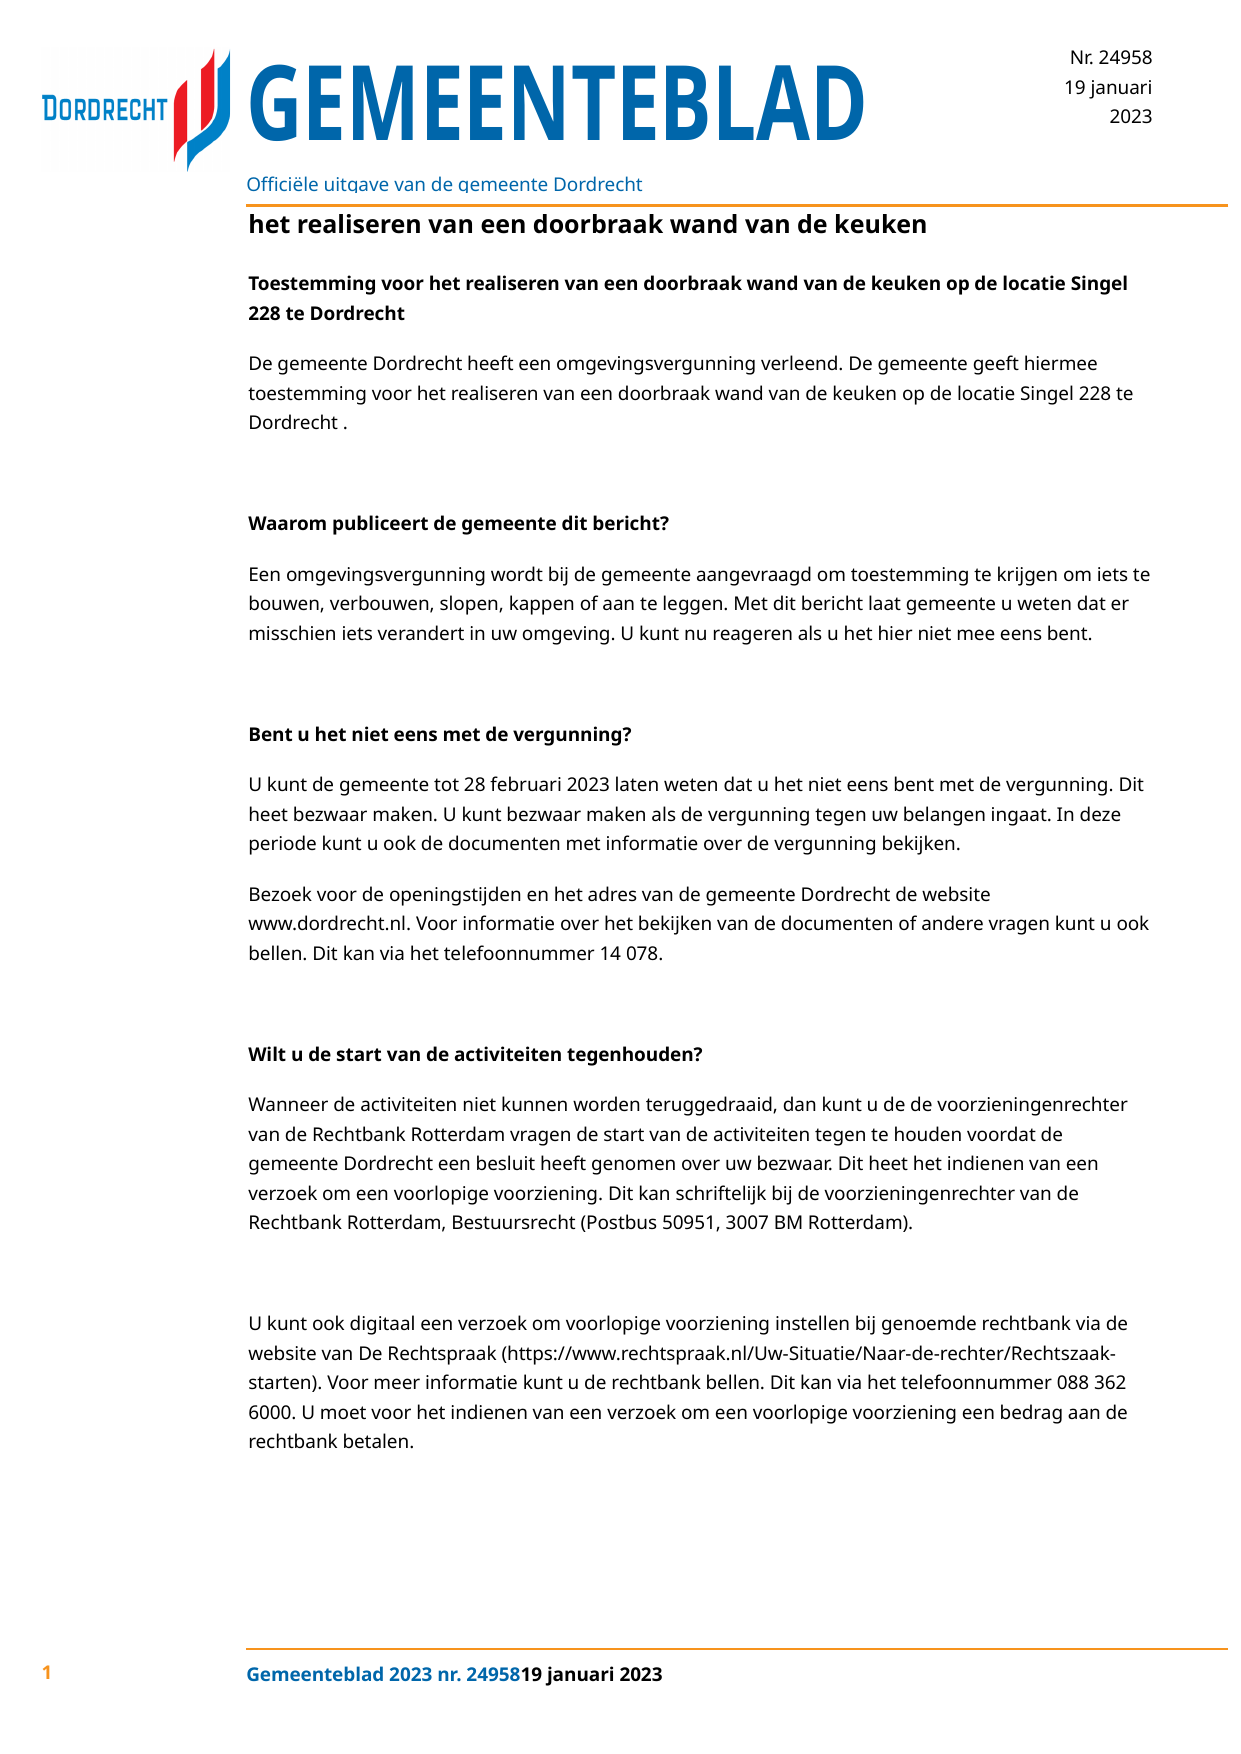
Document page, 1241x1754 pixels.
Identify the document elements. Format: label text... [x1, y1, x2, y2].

text het realiseren van een doorbraak wand van de keuken [248, 207, 1152, 241]
text U kunt ook digitaal een verzoek om voorlopige voorziening instellen bij genoemde rechtbank via de website van De Rechtspraak (https://www.rechtspraak.nl/Uw-Situatie/Naar-de-rechter/Rechtszaak-starten). Voor meer informatie kunt u de rechtbank bellen. Dit kan via het telefoonnummer 088 362 6000. U moet voor het indienen van een verzoek om een voorlopige voorziening een bedrag aan de rechtbank betalen. [248, 1310, 1152, 1454]
text Toestemming voor het realiseren van een doorbraak wand van de keuken op de locatie Singel 228 te Dordrecht [248, 270, 1152, 326]
text Waarom publiceert de gemeente dit bericht? [248, 510, 1152, 536]
text Bent u het niet eens met de vergunning? [248, 721, 1152, 746]
text Wilt u de start van de activiteiten tegenhouden? [248, 1041, 1152, 1066]
picture [41, 47, 231, 172]
text De gemeente Dordrecht heeft een omgevingsvergunning verleend. De gemeente geeft hiermee toestemming voor het realiseren van een doorbraak wand van de keuken op de locatie Singel 228 te Dordrecht . [248, 350, 1152, 435]
text U kunt de gemeente tot 28 februari 2023 laten weten dat u het niet eens bent met de vergunning. Dit heet bezwaar maken. U kunt bezwaar maken als de vergunning tegen uw belangen ingaat. In deze periode kunt u ook de documenten met informatie over de vergunning bekijken. [248, 771, 1152, 856]
text Bezoek voor de openingstijden en het adres van de gemeente Dordrecht de website www.dordrecht.nl. Voor informatie over het bekijken van de documenten of andere vragen kunt u ook bellen. Dit kan via het telefoonnummer 14 078. [248, 881, 1152, 966]
text Een omgevingsvergunning wordt bij de gemeente aangevraagd om toestemming te krijgen om iets te bouwen, verbouwen, slopen, kappen of aan te leggen. Met dit bericht laat gemeente u weten dat er misschien iets verandert in uw omgeving. U kunt nu reageren als u het hier niet mee eens bent. [248, 561, 1152, 646]
text Wanneer de activiteiten niet kunnen worden teruggedraaid, dan kunt u de de voorzieningenrechter van de Rechtbank Rotterdam vragen de start van de activiteiten tegen te houden voordat de gemeente Dordrecht een besluit heeft genomen over uw bezwaar. Dit heet het indienen van een verzoek om een voorlopige voorziening. Dit kan schriftelijk bij de voorzieningenrechter van de Rechtbank Rotterdam, Bestuursrecht (Postbus 50951, 3007 BM Rotterdam). [248, 1091, 1152, 1235]
